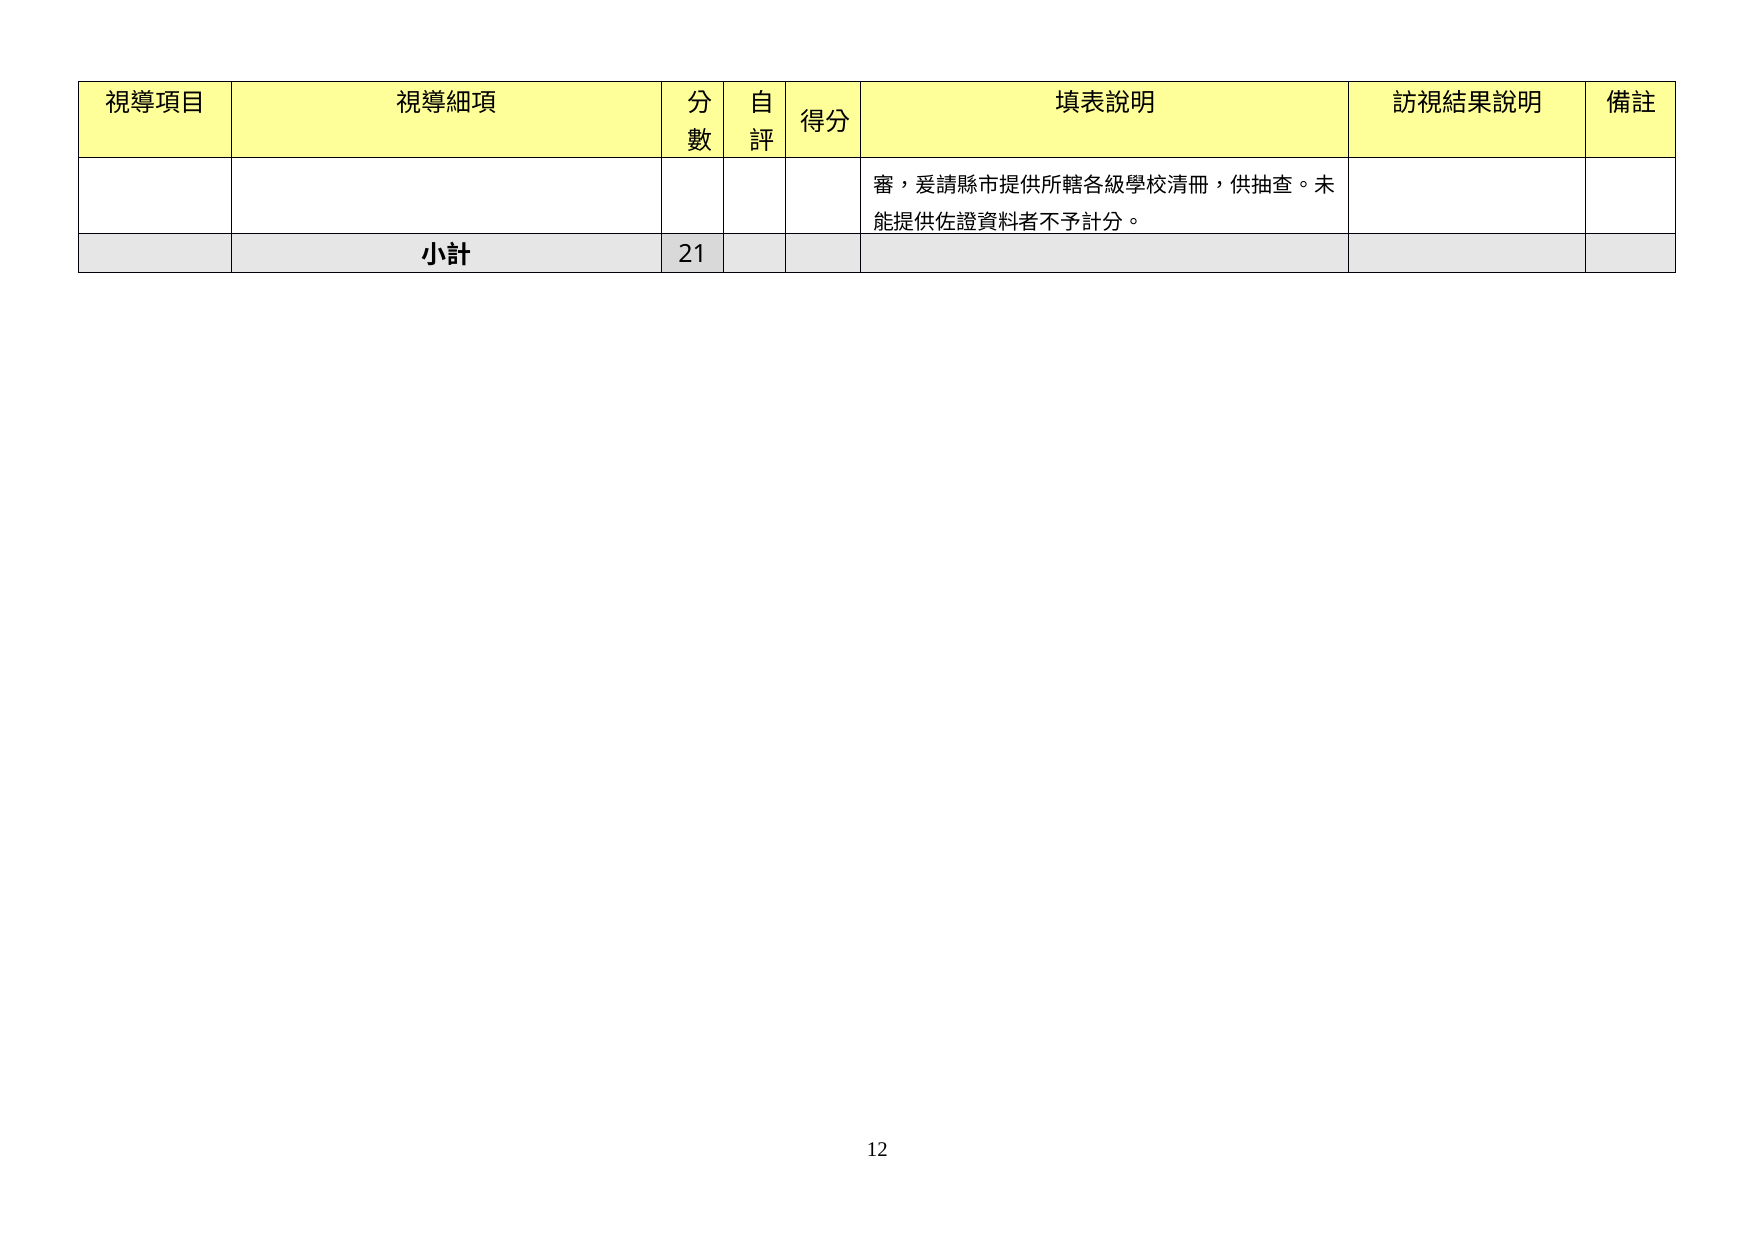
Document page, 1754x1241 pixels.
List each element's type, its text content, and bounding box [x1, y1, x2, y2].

table_cell 自評說明中，需將所轄學校校數，及各級學校辦理情形列出： 得分說明如下： 實施率未達90％者，不予計分。 實施率達90％以上者，得3分。 實施率達100％者，得5分。 學校可將相關資料，如各級學校年度推動母語日之相關計畫書或母語日當天活動之影音、照片等置於學校網站，供本部直接抽查，亦可提供書面資料受審，爰請縣市提供所轄各級學校清冊，供抽查。未能提供佐證資料者不予計分。 [861, 158, 1348, 233]
table_cell [724, 158, 785, 233]
table_cell [1349, 158, 1585, 233]
table_header 視導細項 [232, 82, 661, 157]
table_header 視導項目 [79, 82, 231, 157]
table_cell 小計 [232, 234, 661, 272]
table_header 備註 [1586, 82, 1675, 157]
table_cell [724, 234, 785, 272]
table_cell [786, 158, 860, 233]
table_cell 21 [662, 234, 723, 272]
table_cell [1586, 158, 1675, 233]
table_header 訪視結果說明 [1349, 82, 1585, 157]
table_header 得分 [786, 82, 860, 157]
table_cell [79, 158, 231, 233]
table_cell [232, 158, 661, 233]
table_header 填表說明 [861, 82, 1348, 157]
table_cell [79, 234, 231, 272]
table_cell [861, 234, 1348, 272]
table_header 分數 [662, 82, 723, 157]
table_cell [786, 234, 860, 272]
table_header 自評 [724, 82, 785, 157]
table_cell [1349, 234, 1585, 272]
table_cell [662, 158, 723, 233]
table_cell [1586, 234, 1675, 272]
